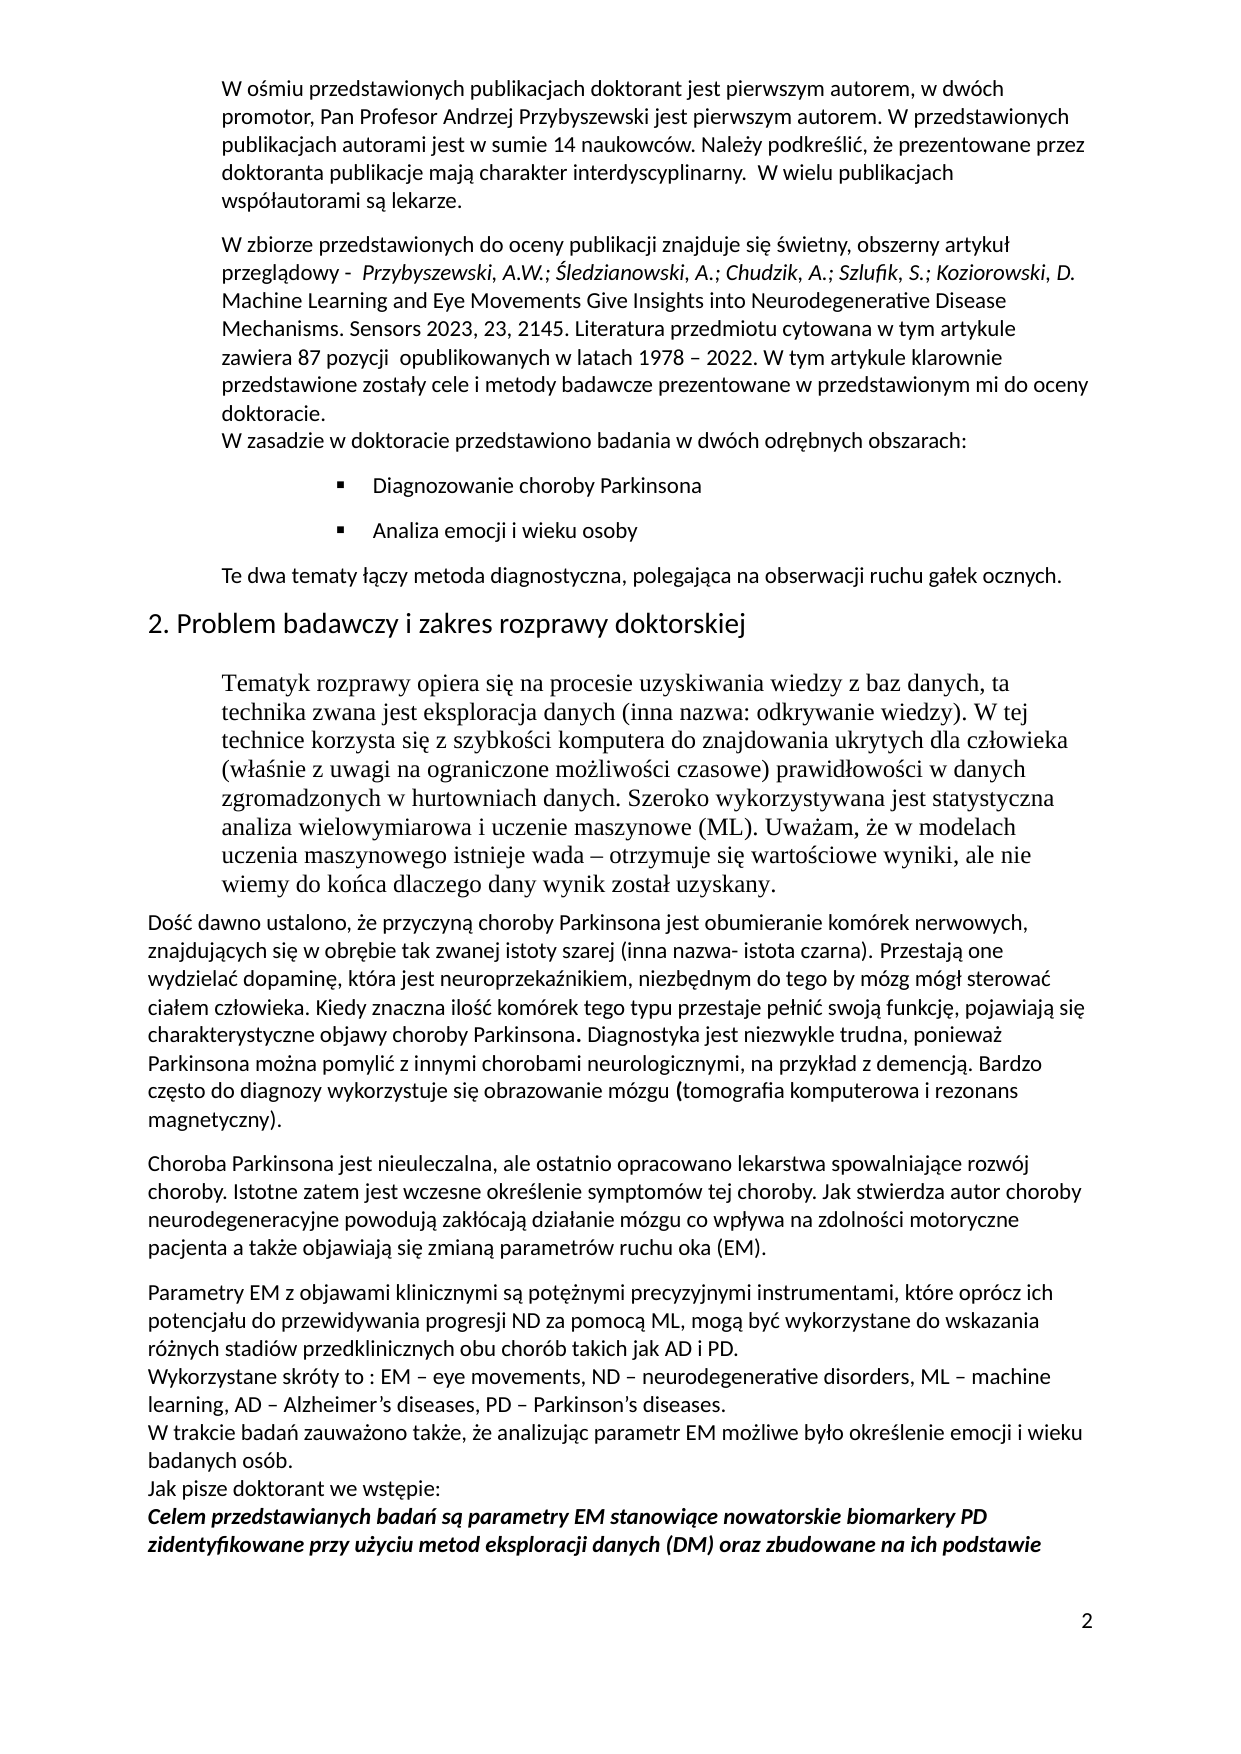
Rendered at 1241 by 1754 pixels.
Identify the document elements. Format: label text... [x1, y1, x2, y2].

text Wykorzystane skróty to : EM – eye movements, ND – neurodegenerative disorders, ML – machine learning, AD – Alzheimer’s diseases, PD – Parkinson’s diseases. [148, 1362, 1093, 1418]
text Jak pisze doktorant we wstępie: [148, 1474, 1093, 1502]
text Parametry EM z objawami klinicznymi są potężnymi precyzyjnymi instrumentami, które oprócz ich potencjału do przewidywania progresji ND za pomocą ML, mogą być wykorzystane do wskazania różnych stadiów przedklinicznych obu chorób takich jak AD i PD. [148, 1278, 1093, 1362]
text 2. Problem badawczy i zakres rozprawy doktorskiej [148, 605, 1093, 641]
text Te dwa tematy łączy metoda diagnostyczna, polegająca na obserwacji ruchu gałek ocznych. [221, 561, 1093, 589]
text W ośmiu przedstawionych publikacjach doktorant jest pierwszym autorem, w dwóch promotor, Pan Profesor Andrzej Przybyszewski jest pierwszym autorem. W przedstawionych publikacjach autorami jest w sumie 14 naukowców. Należy podkreślić, że prezentowane przez doktoranta publikacje mają charakter interdyscyplinarny. W wielu publikacjach współautorami są lekarze. [221, 74, 1093, 214]
text W zbiorze przedstawionych do oceny publikacji znajduje się świetny, obszerny artykuł przeglądowy - Przybyszewski, A.W.; Śledzianowski, A.; Chudzik, A.; Szlufik, S.; Koziorowski, D. Machine Learning and Eye Movements Give Insights into Neurodegenerative Disease Mechanisms. Sensors 2023, 23, 2145. Literatura przedmiotu cytowana w tym artykule zawiera 87 pozycji opublikowanych w latach 1978 – 2022. W tym artykule klarownie przedstawione zostały cele i metody badawcze prezentowane w przedstawionym mi do oceny doktoracie. [221, 231, 1093, 427]
list Analiza emocji i wieku osoby [335, 516, 1093, 544]
text W trakcie badań zauważono także, że analizując parametr EM możliwe było określenie emocji i wieku badanych osób. [148, 1418, 1093, 1474]
text Celem przedstawianych badań są parametry EM stanowiące nowatorskie biomarkery PD zidentyfikowane przy użyciu metod eksploracji danych (DM) oraz zbudowane na ich podstawie [148, 1502, 1093, 1558]
list Diagnozowanie choroby Parkinsona [335, 471, 1093, 499]
text W zasadzie w doktoracie przedstawiono badania w dwóch odrębnych obszarach: [221, 427, 1093, 455]
text Tematyk rozprawy opiera się na procesie uzyskiwania wiedzy z baz danych, ta technika zwana jest eksploracja danych (inna nazwa: odkrywanie wiedzy). W tej technice korzysta się z szybkości komputera do znajdowania ukrytych dla człowieka (właśnie z uwagi na ograniczone możliwości czasowe) prawidłowości w danych zgromadzonych w hurtowniach danych. Szeroko wykorzystywana jest statystyczna analiza wielowymiarowa i uczenie maszynowe (ML). Uważam, że w modelach uczenia maszynowego istnieje wada – otrzymuje się wartościowe wyniki, ale nie wiemy do końca dlaczego dany wynik został uzyskany. [221, 668, 1093, 898]
text Choroba Parkinsona jest nieuleczalna, ale ostatnio opracowano lekarstwa spowalniające rozwój choroby. Istotne zatem jest wczesne określenie symptomów tej choroby. Jak stwierdza autor choroby neurodegeneracyjne powodują zakłócają działanie mózgu co wpływa na zdolności motoryczne pacjenta a także objawiają się zmianą parametrów ruchu oka (EM). [148, 1149, 1093, 1261]
text Dość dawno ustalono, że przyczyną choroby Parkinsona jest obumieranie komórek nerwowych, znajdujących się w obrębie tak zwanej istoty szarej (inna nazwa- istota czarna). Przestają one wydzielać dopaminę, która jest neuroprzekaźnikiem, niezbędnym do tego by mózg mógł sterować ciałem człowieka. Kiedy znaczna ilość komórek tego typu przestaje pełnić swoją funkcję, pojawiają się charakterystyczne objawy choroby Parkinsona. Diagnostyka jest niezwykle trudna, ponieważ Parkinsona można pomylić z innymi chorobami neurologicznymi, na przykład z demencją. Bardzo często do diagnozy wykorzystuje się obrazowanie mózgu (tomografia komputerowa i rezonans magnetyczny). [148, 908, 1093, 1133]
